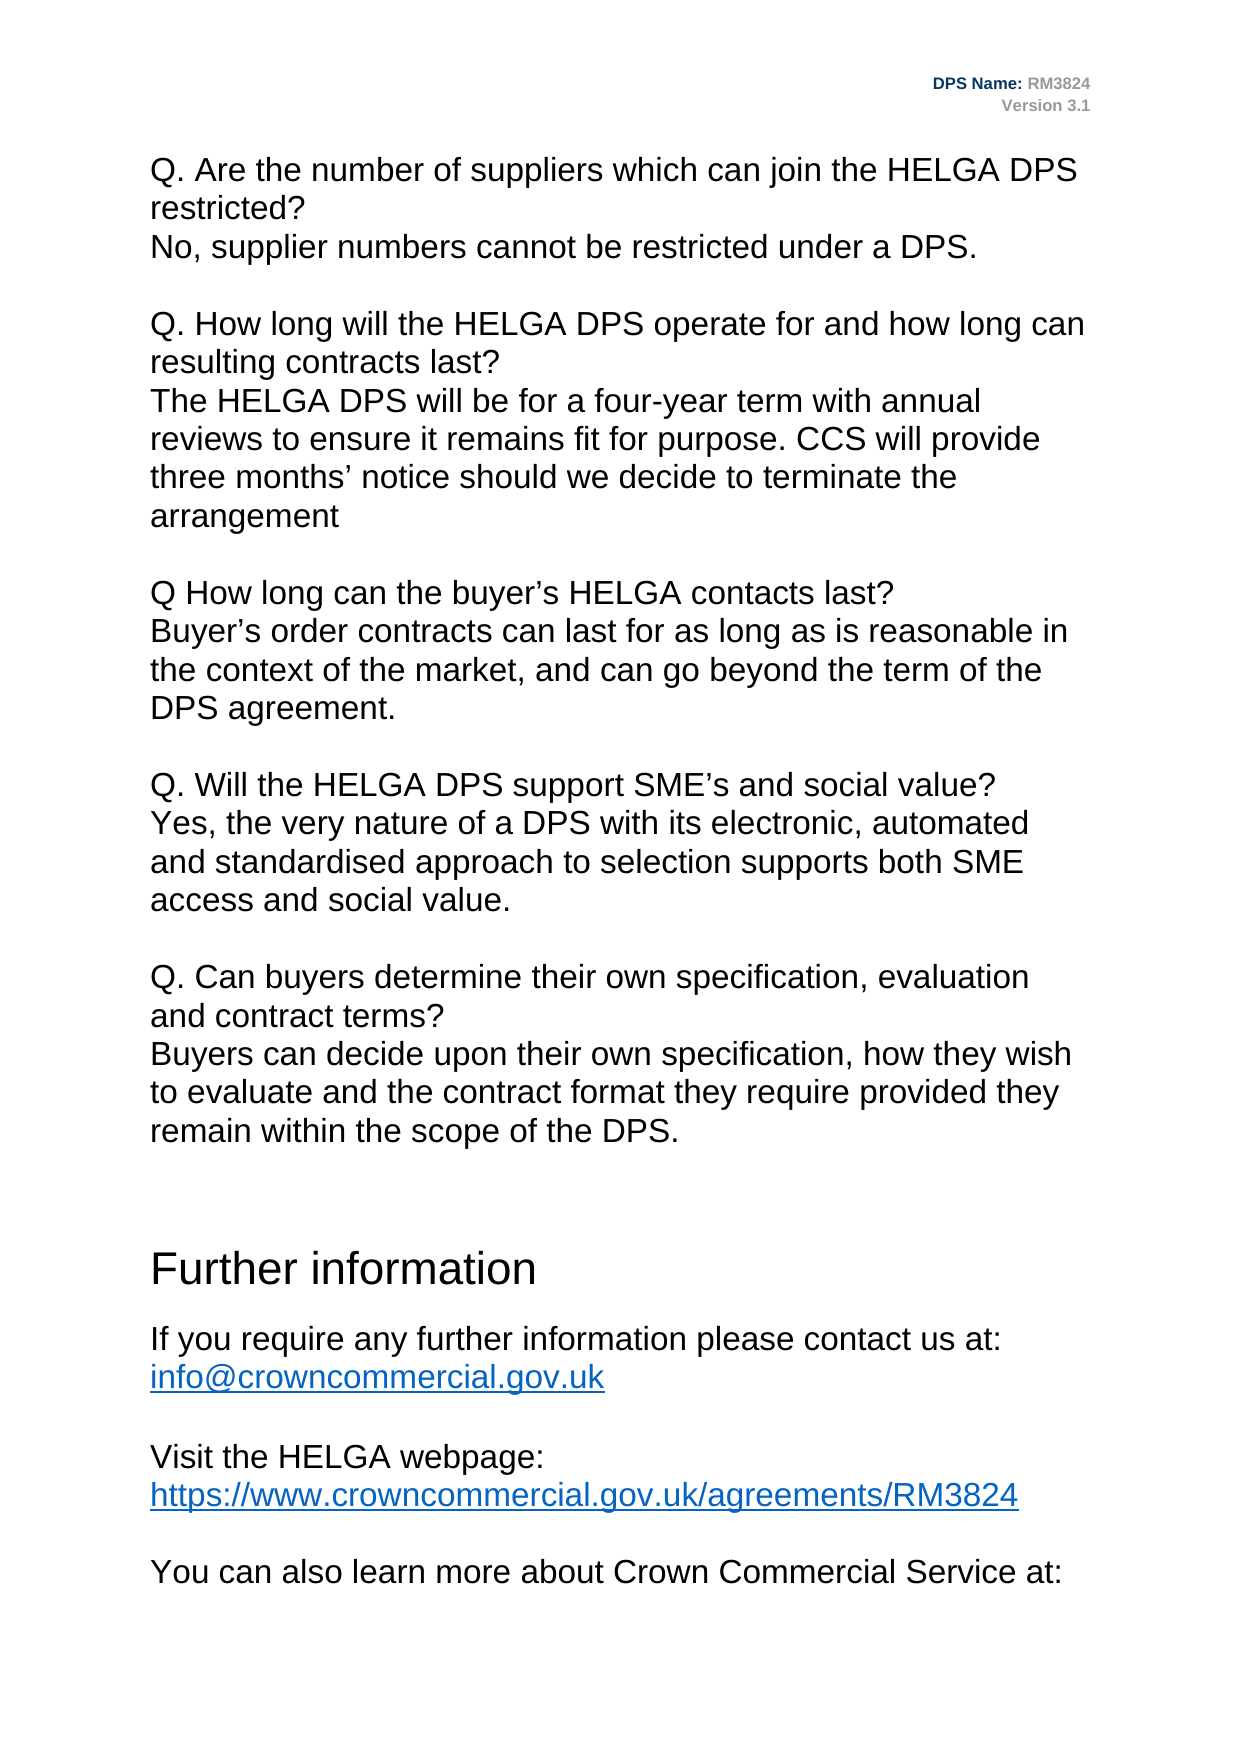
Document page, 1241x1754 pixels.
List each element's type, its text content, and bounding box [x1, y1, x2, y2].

text Q. Are the number of suppliers which can join the HELGA DPS restricted? [150, 150, 1090, 227]
text Q. Can buyers determine their own specification, evaluation and contract terms? [150, 957, 1090, 1034]
text No, supplier numbers cannot be restricted under a DPS. [150, 227, 1090, 265]
text You can also learn more about Crown Commercial Service at: [150, 1552, 1090, 1591]
subtitle Further information [150, 1242, 1090, 1294]
text Visit the HELGA webpage: https://www.crowncommercial.gov.uk/agreements/RM3824 [150, 1437, 1090, 1514]
text Q. How long will the HELGA DPS operate for and how long can resulting contracts last? [150, 304, 1090, 381]
text Buyers can decide upon their own specification, how they wish to evaluate and the contract format they require provided they remain within the scope of the DPS. [150, 1034, 1090, 1149]
text Q. Will the HELGA DPS support SME’s and social value? [150, 765, 1090, 803]
text If you require any further information please contact us at: info@crowncommercial.gov.uk [150, 1319, 1090, 1396]
text Q How long can the buyer’s HELGA contacts last? [150, 573, 1090, 611]
text Yes, the very nature of a DPS with its electronic, automated and standardised approach to selection supports both SME access and social value. [150, 803, 1090, 919]
text The HELGA DPS will be for a four-year term with annual reviews to ensure it remains fit for purpose. CCS will provide three months’ notice should we decide to terminate the arrangement [150, 381, 1090, 534]
text Buyer’s order contracts can last for as long as is reasonable in the context of the market, and can go beyond the term of the DPS agreement. [150, 611, 1090, 727]
